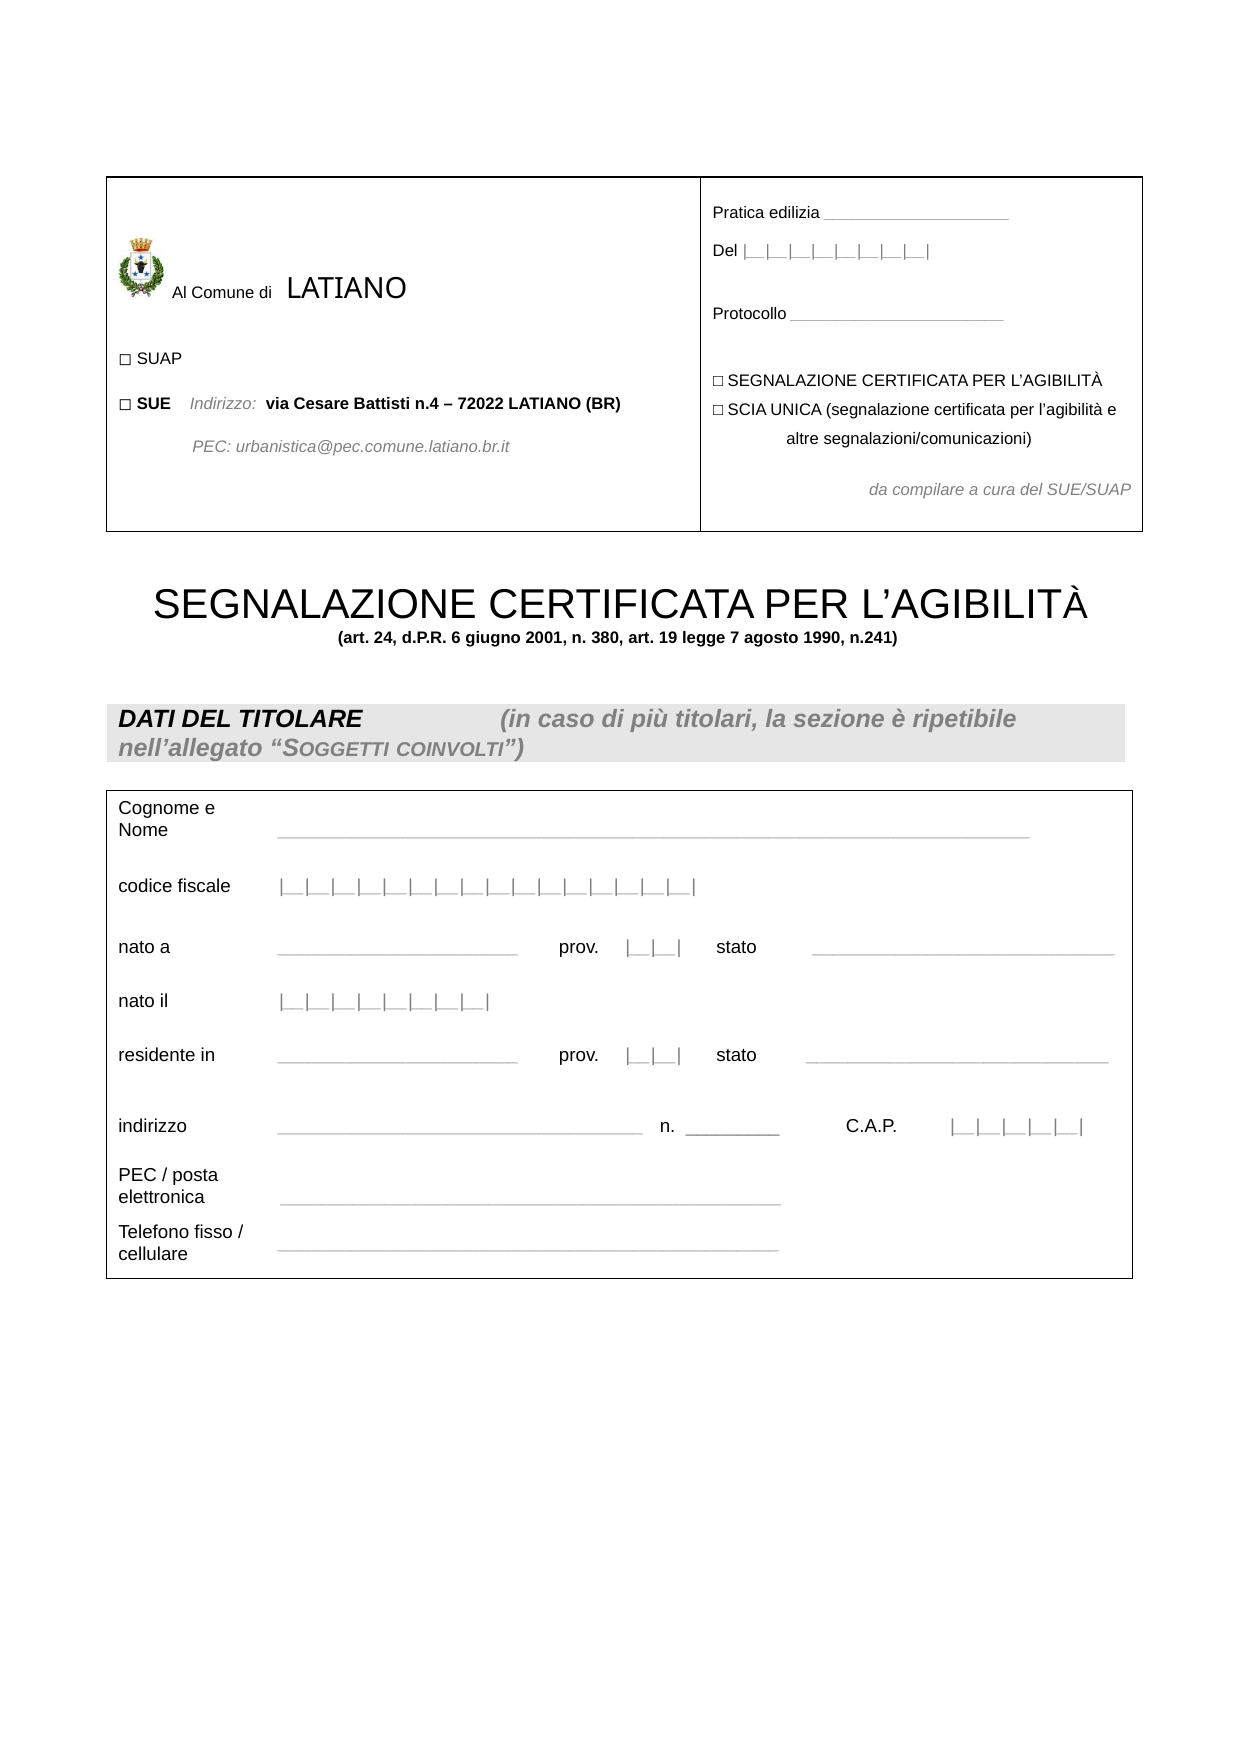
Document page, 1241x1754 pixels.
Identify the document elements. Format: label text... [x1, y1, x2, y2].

table_header ________________________________________________________________________ [267, 791, 1132, 840]
table_cell _____________________________ [795, 897, 1132, 957]
table_cell [795, 1136, 1132, 1207]
table_cell |__|__|__|__|__|__|__|__|__|__|__|__|__|__|__|__| [267, 840, 1132, 897]
table_cell _______________________ [267, 897, 547, 957]
table_header Cognome e Nome [107, 791, 267, 840]
table_cell |__|__|__|__|__|__|__|__| [267, 957, 547, 1011]
table_cell _____________________________ [795, 1011, 1132, 1065]
table_cell [613, 957, 704, 1011]
table_cell stato [704, 897, 795, 957]
table_cell C.A.P. |__|__|__|__|__| [795, 1065, 1132, 1136]
table_cell stato [704, 1011, 795, 1065]
table_cell [795, 957, 1132, 1011]
table_cell nato a [107, 897, 267, 957]
table_cell codice fiscale [107, 840, 267, 897]
table_cell [704, 957, 795, 1011]
table_cell [795, 1207, 1132, 1278]
table_cell residente in [107, 1011, 267, 1065]
table_cell prov. [547, 897, 613, 957]
table_cell PEC / posta elettronica [107, 1136, 267, 1207]
table_cell |__|__| [613, 897, 704, 957]
table_header Al Comune di LATIANO ◻ SUAP ◻ SUE Indirizzo: via Cesare Battisti n.4 – 72022 LATIANO (BR) PEC: urbanistica@pec.comune.latiano.br.it [107, 178, 700, 531]
table_cell ________________________________________________ [267, 1136, 795, 1207]
table_cell Telefono fisso / cellulare [107, 1207, 267, 1278]
text SEGNALAZIONE CERTIFICATA PER L’AGIBILITÀ [118, 579, 1122, 627]
table_cell _______________________ [267, 1011, 547, 1065]
text (art. 24, d.P.R. 6 giugno 2001, n. 380, art. 19 legge 7 agosto 1990, n.241) [118, 627, 1122, 647]
table_cell prov. [547, 1011, 613, 1065]
table_cell ___________________________________ n. _________ [267, 1065, 795, 1136]
table_cell indirizzo [107, 1065, 267, 1136]
table_cell [547, 957, 613, 1011]
table_cell |__|__| [613, 1011, 704, 1065]
table_header DATI DEL TITOLARE (in caso di più titolari, la sezione è ripetibile nell’allegato “Soggetti coinvolti”) [107, 704, 1125, 762]
table_cell ________________________________________________ [267, 1207, 795, 1278]
picture [118, 238, 164, 298]
table_header Pratica edilizia ____________________ Del |__|__|__|__|__|__|__|__| Protocollo _______________________ □ SEGNALAZIONE CERTIFICATA PER L’AGIBILITÀ □ SCIA UNICA (segnalazione certificata per l’agibilità e altre segnalazioni/comunicazioni) da compilare a cura del SUE/SUAP [701, 178, 1142, 531]
table_cell nato il [107, 957, 267, 1011]
